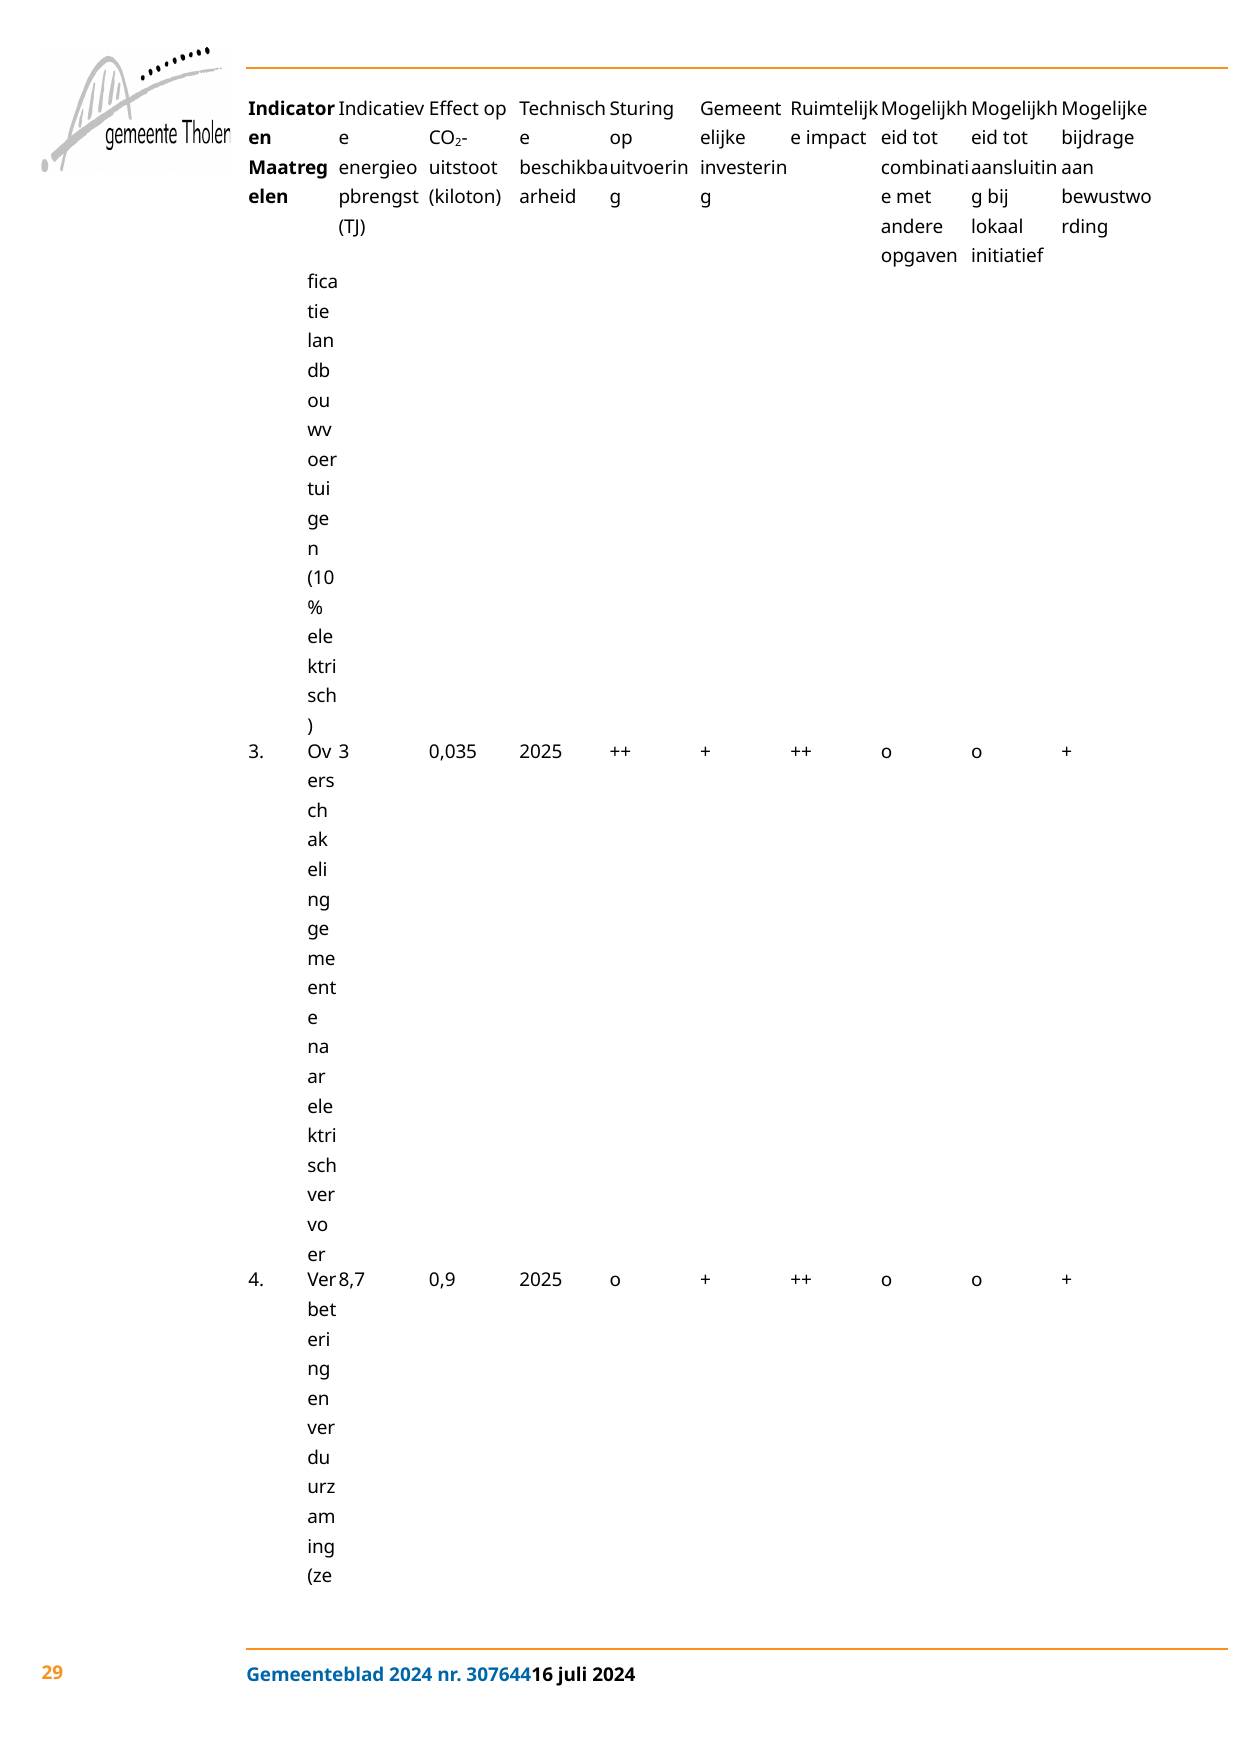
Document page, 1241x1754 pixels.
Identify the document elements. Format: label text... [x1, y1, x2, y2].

table_cell [338, 269, 429, 738]
table_cell o [881, 738, 971, 1267]
picture [41, 47, 231, 172]
table_cell [700, 269, 790, 738]
table_header Mogelijkheid tot aansluiting bij lokaal initiatief [971, 95, 1061, 268]
table_cell + [700, 1267, 790, 1588]
table_header Gemeentelijke investering [700, 95, 790, 268]
table_cell 8,7 [338, 1267, 429, 1588]
table_cell ficatie landbouwvoertuigen (10% elektrisch) [248, 269, 338, 738]
table_cell o [971, 738, 1061, 1267]
table_cell + [1061, 1267, 1152, 1588]
table_cell [1061, 269, 1152, 738]
table_header Mogelijkheid tot combinatie met andere opgaven [881, 95, 971, 268]
table_cell + [700, 738, 790, 1267]
table_cell ++ [790, 738, 881, 1267]
table_header Indicatoren Maatregelen [248, 95, 338, 268]
table_cell [519, 269, 609, 738]
table_header Sturing op uitvoering [609, 95, 700, 268]
table_cell 2025 [519, 1267, 609, 1588]
table_cell [971, 269, 1061, 738]
table_cell [429, 269, 519, 738]
table_cell 0,9 [429, 1267, 519, 1588]
table_cell + [1061, 738, 1152, 1267]
table_cell [881, 269, 971, 738]
table_cell ++ [609, 738, 700, 1267]
table_cell o [971, 1267, 1061, 1588]
table_header Indicatieve energieopbrengst (TJ) [338, 95, 429, 268]
table_cell Overschakeling gemeente naar elektrisch vervoer [248, 738, 338, 1267]
table_cell o [609, 1267, 700, 1588]
table_cell o [881, 1267, 971, 1588]
table_cell Verbetering en verduurzaming (ze [248, 1267, 338, 1588]
table_cell 3 [338, 738, 429, 1267]
table_header Ruimtelijke impact [790, 95, 881, 268]
table_header Effect op CO2-uitstoot (kiloton) [429, 95, 519, 268]
table_cell ++ [790, 1267, 881, 1588]
table_cell 0,035 [429, 738, 519, 1267]
table_cell [790, 269, 881, 738]
table_cell 2025 [519, 738, 609, 1267]
table_header Mogelijke bijdrage aan bewustwording [1061, 95, 1152, 268]
table_header Technische beschikbaarheid [519, 95, 609, 268]
table_cell [609, 269, 700, 738]
